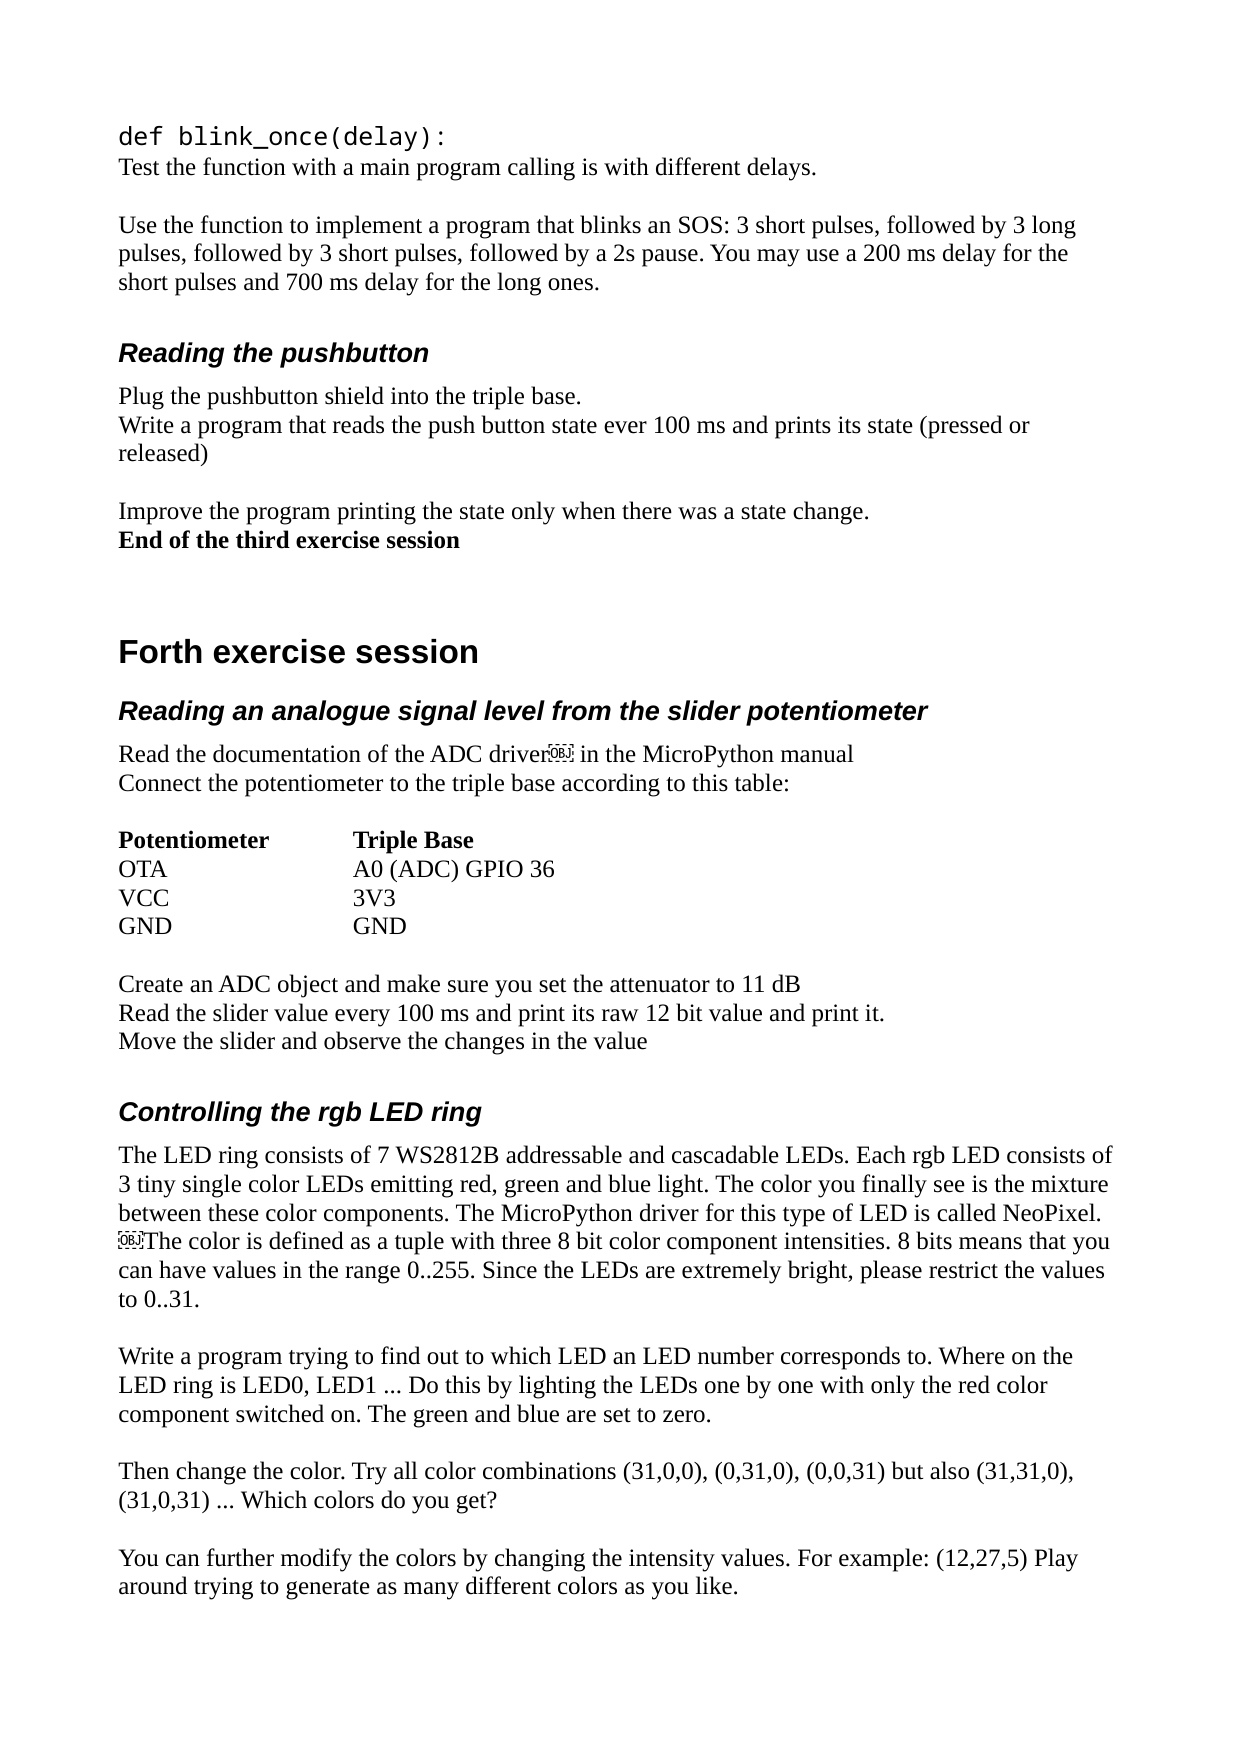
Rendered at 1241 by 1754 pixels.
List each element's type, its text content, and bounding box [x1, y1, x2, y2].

text Read the documentation of the ADC driver￼ in the MicroPython manual [118, 739, 1122, 768]
table_cell A0 (ADC) GPIO 36 [353, 854, 559, 883]
table_cell OTA [118, 854, 353, 883]
text End of the third exercise session [118, 525, 1122, 553]
subtitle Forth exercise session [118, 632, 1122, 670]
text Then change the color. Try all color combinations (31,0,0), (0,31,0), (0,0,31) but also (31,31,0), (31,0,31) ... Which colors do you get? [118, 1456, 1122, 1514]
text Test the function with a main program calling is with different delays. [118, 152, 1122, 181]
text The LED ring consists of 7 WS2812B addressable and cascadable LEDs. Each rgb LED consists of 3 tiny single color LEDs emitting red, green and blue light. The color you finally see is the mixture between these color components. The MicroPython driver for this type of LED is called NeoPixel. ￼The color is defined as a tuple with three 8 bit color component intensities. 8 bits means that you can have values in the range 0..255. Since the LEDs are extremely bright, please restrict the values to 0..31. [118, 1140, 1122, 1313]
text Read the slider value every 100 ms and print its raw 12 bit value and print it. [118, 998, 1122, 1026]
table_cell GND [118, 911, 353, 940]
text Move the slider and observe the changes in the value [118, 1026, 1122, 1084]
table_cell 3V3 [353, 883, 559, 911]
text Use the function to implement a program that blinks an SOS: 3 short pulses, followed by 3 long pulses, followed by 3 short pulses, followed by a 2s pause. You may use a 200 ms delay for the short pulses and 700 ms delay for the long ones. [118, 210, 1122, 296]
text You can further modify the colors by changing the intensity values. For example: (12,27,5) Play around trying to generate as many different colors as you like. [118, 1543, 1122, 1600]
text def blink_once(delay): [118, 118, 1122, 152]
text Improve the program printing the state only when there was a state change. [118, 496, 1122, 525]
text Write a program that reads the push button state ever 100 ms and prints its state (pressed or released) [118, 410, 1122, 467]
table_header Potentiometer [118, 825, 353, 854]
text Create an ADC object and make sure you set the attenuator to 11 dB [118, 969, 1122, 998]
subtitle Reading an analogue signal level from the slider potentiometer [118, 695, 1122, 726]
table_cell VCC [118, 883, 353, 911]
text Connect the potentiometer to the triple base according to this table: [118, 768, 1122, 825]
text Write a program trying to find out to which LED an LED number corresponds to. Where on the LED ring is LED0, LED1 ... Do this by lighting the LEDs one by one with only the red color component switched on. The green and blue are set to zero. [118, 1341, 1122, 1428]
text Plug the pushbutton shield into the triple base. [118, 381, 1122, 410]
table_cell GND [353, 911, 559, 940]
table_header Triple Base [353, 825, 559, 854]
subtitle Reading the pushbutton [118, 337, 1122, 368]
subtitle Controlling the rgb LED ring [118, 1096, 1122, 1128]
